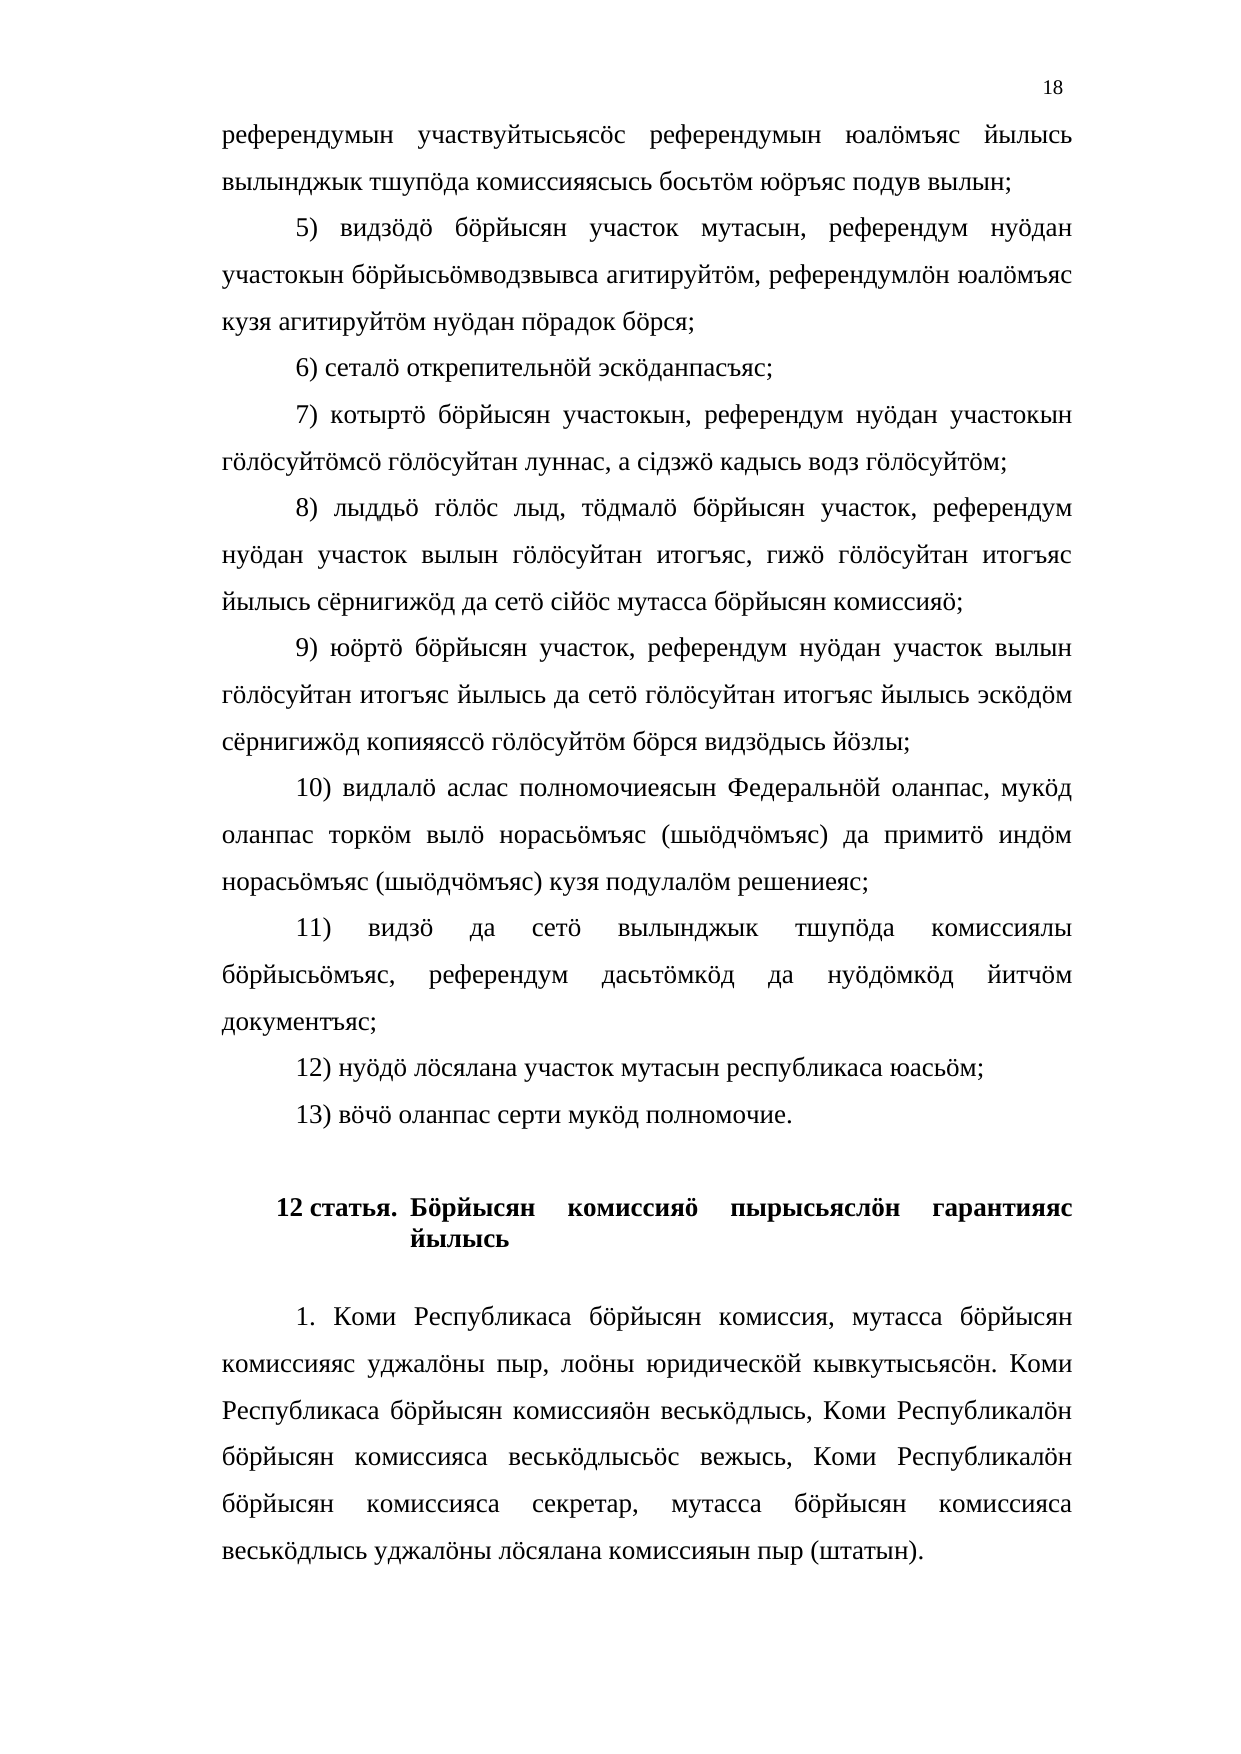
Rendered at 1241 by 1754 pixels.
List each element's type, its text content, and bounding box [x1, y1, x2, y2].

text 13) вӧчӧ оланпас серти мукӧд полномочие. [222, 1098, 1073, 1129]
text 1. Коми Республикаса бӧрйысян комиссия, мутасса бӧрйысян комиссияяс уджалӧны пыр, лоӧны юридическӧй кывкутысьясӧн. Коми Республикаса бӧрйысян комиссияӧн веськӧдлысь, Коми Республикалӧн бӧрйысян комиссияса веськӧдлысьӧс вежысь, Коми Республикалӧн бӧрйысян комиссияса секретар, мутасса бӧрйысян комиссияса веськӧдлысь уджалӧны лӧсялана комиссияын пыр (штатын). [222, 1300, 1073, 1565]
text 9) юӧртӧ бӧрйысян участок, референдум нуӧдан участок вылын гӧлӧсуйтан итогъяс йылысь да сетӧ гӧлӧсуйтан итогъяс йылысь эскӧдӧм сёрнигижӧд копияяссӧ гӧлӧсуйтӧм бӧрся видзӧдысь йӧзлы; [222, 631, 1073, 756]
text 11) видзӧ да сетӧ вылынджык тшупӧда комиссиялы бӧрйысьӧмъяс, референдум дасьтӧмкӧд да нуӧдӧмкӧд йитчӧм документъяс; [222, 911, 1073, 1036]
text 6) сеталӧ открепительнӧй эскӧданпасъяс; [222, 351, 1073, 383]
text 10) видлалӧ аслас полномочиеясын Федеральнӧй оланпас, мукӧд оланпас торкӧм вылӧ норасьӧмъяс (шыӧдчӧмъяс) да примитӧ индӧм норасьӧмъяс (шыӧдчӧмъяс) кузя подулалӧм решениеяс; [222, 771, 1073, 896]
text референдумын участвуйтысьясӧс референдумын юалӧмъяс йылысь вылынджык тшупӧда комиссияясысь босьтӧм юӧръяс подув вылын; [222, 118, 1073, 196]
text 8) лыддьӧ гӧлӧс лыд, тӧдмалӧ бӧрйысян участок, референдум нуӧдан участок вылын гӧлӧсуйтан итогъяс, гижӧ гӧлӧсуйтан итогъяс йылысь сёрнигижӧд да сетӧ сійӧс мутасса бӧрйысян комиссияӧ; [222, 491, 1073, 616]
table_header Бӧрйысян комиссияӧ пырысьяслӧн гарантияяс йылысь [399, 1191, 1074, 1254]
table_header 12 статья. [210, 1191, 399, 1254]
text 7) котыртӧ бӧрйысян участокын, референдум нуӧдан участокын гӧлӧсуйтӧмсӧ гӧлӧсуйтан луннас, а сідзжӧ кадысь водз гӧлӧсуйтӧм; [222, 398, 1073, 476]
text 5) видзӧдӧ бӧрйысян участок мутасын, референдум нуӧдан участокын бӧрйысьӧмводзвывса агитируйтӧм, референдумлӧн юалӧмъяс кузя агитируйтӧм нуӧдан пӧрадок бӧрся; [222, 211, 1073, 336]
text 12) нуӧдӧ лӧсялана участок мутасын республикаса юасьӧм; [222, 1051, 1073, 1083]
